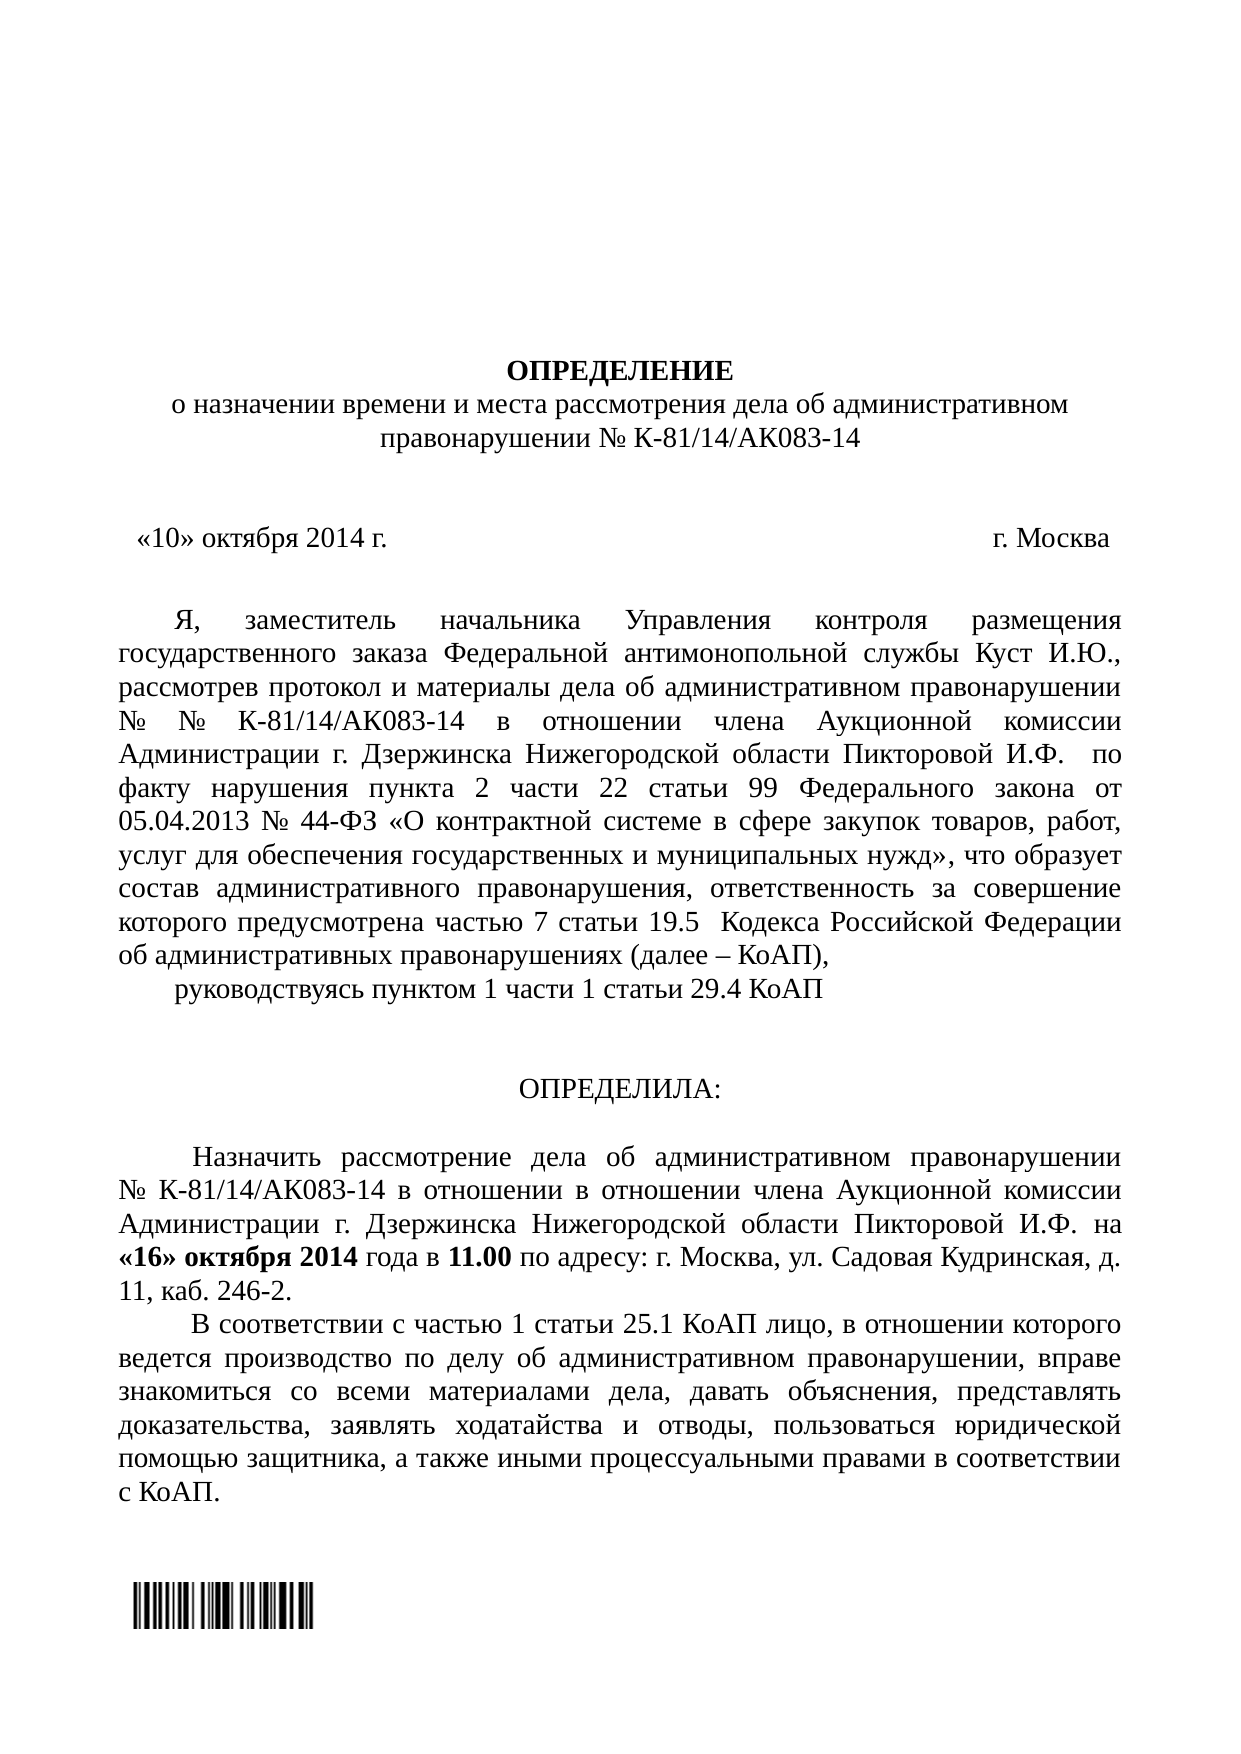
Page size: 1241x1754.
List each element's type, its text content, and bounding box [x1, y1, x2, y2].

picture [118, 1582, 331, 1629]
text о назначении времени и места рассмотрения дела об административном правонарушении № К-81/14/АК083-14 [118, 386, 1122, 453]
text «10» октября 2014 г. г. Москва [118, 521, 1122, 554]
text ОПРЕДЕЛЕНИЕ [118, 353, 1122, 386]
text руководствуясь пунктом 1 части 1 статьи 29.4 КоАП [118, 971, 1122, 1004]
text Назначить рассмотрение дела об административном правонарушении № К-81/14/АК083-14 в отношении в отношении члена Аукционной комиссии Администрации г. Дзержинска Нижегородской области Пикторовой И.Ф. на «16» октября 2014 года в 11.00 по адресу: г. Москва, ул. Садовая Кудринская, д. 11, каб. 246-2. [118, 1139, 1122, 1306]
text ОПРЕДЕЛИЛА: [118, 1072, 1122, 1105]
text Я, заместитель начальника Управления контроля размещения государственного заказа Федеральной антимонопольной службы Куст И.Ю., рассмотрев протокол и материалы дела об административном правонарушении № № К-81/14/АК083-14 в отношении члена Аукционной комиссии Администрации г. Дзержинска Нижегородской области Пикторовой И.Ф. по факту нарушения пункта 2 части 22 статьи 99 Федерального закона от 05.04.2013 № 44-ФЗ «О контрактной системе в сфере закупок товаров, работ, услуг для обеспечения государственных и муниципальных нужд», что образует состав административного правонарушения, ответственность за совершение которого предусмотрена частью 7 статьи 19.5 Кодекса Российской Федерации об административных правонарушениях (далее – КоАП), [118, 602, 1122, 971]
text В соответствии с частью 1 статьи 25.1 КоАП лицо, в отношении которого ведется производство по делу об административном правонарушении, вправе знакомиться со всеми материалами дела, давать объяснения, представлять доказательства, заявлять ходатайства и отводы, пользоваться юридической помощью защитника, а также иными процессуальными правами в соответствии с КоАП. [118, 1306, 1122, 1508]
